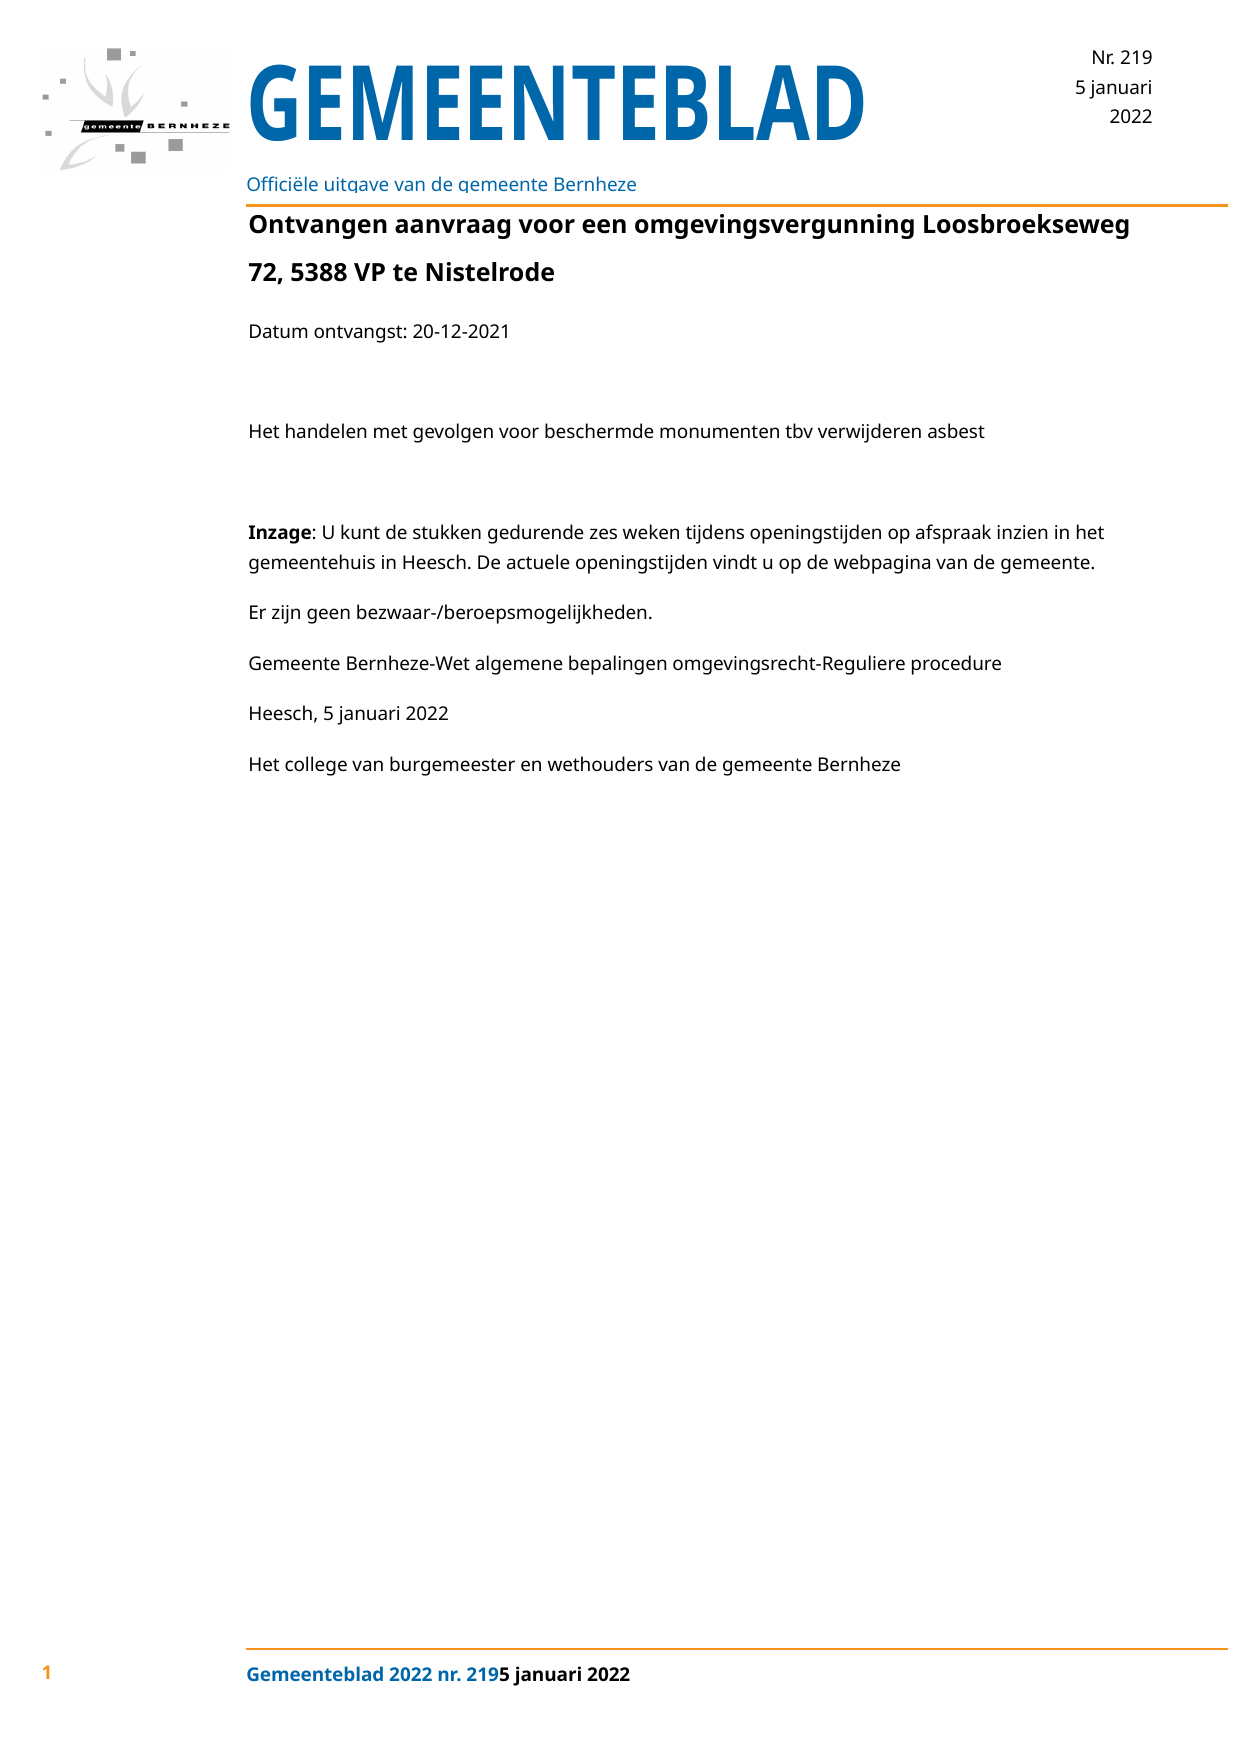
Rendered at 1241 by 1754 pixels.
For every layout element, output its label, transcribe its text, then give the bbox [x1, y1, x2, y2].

text Ontvangen aanvraag voor een omgevingsvergunning Loosbroekseweg 72, 5388 VP te Nistelrode [248, 207, 1152, 288]
picture [41, 47, 231, 172]
text Heesch, 5 januari 2022 [248, 700, 1152, 726]
text Er zijn geen bezwaar-/beroepsmogelijkheden. [248, 599, 1152, 625]
text Gemeente Bernheze-Wet algemene bepalingen omgevingsrecht-Reguliere procedure [248, 650, 1152, 676]
text Het handelen met gevolgen voor beschermde monumenten tbv verwijderen asbest [248, 419, 1152, 444]
text Inzage: U kunt de stukken gedurende zes weken tijdens openingstijden op afspraak inzien in het gemeentehuis in Heesch. De actuele openingstijden vindt u op de webpagina van de gemeente. [248, 519, 1152, 575]
text Datum ontvangst: 20-12-2021 [248, 318, 1152, 344]
text Het college van burgemeester en wethouders van de gemeente Bernheze [248, 751, 1152, 777]
